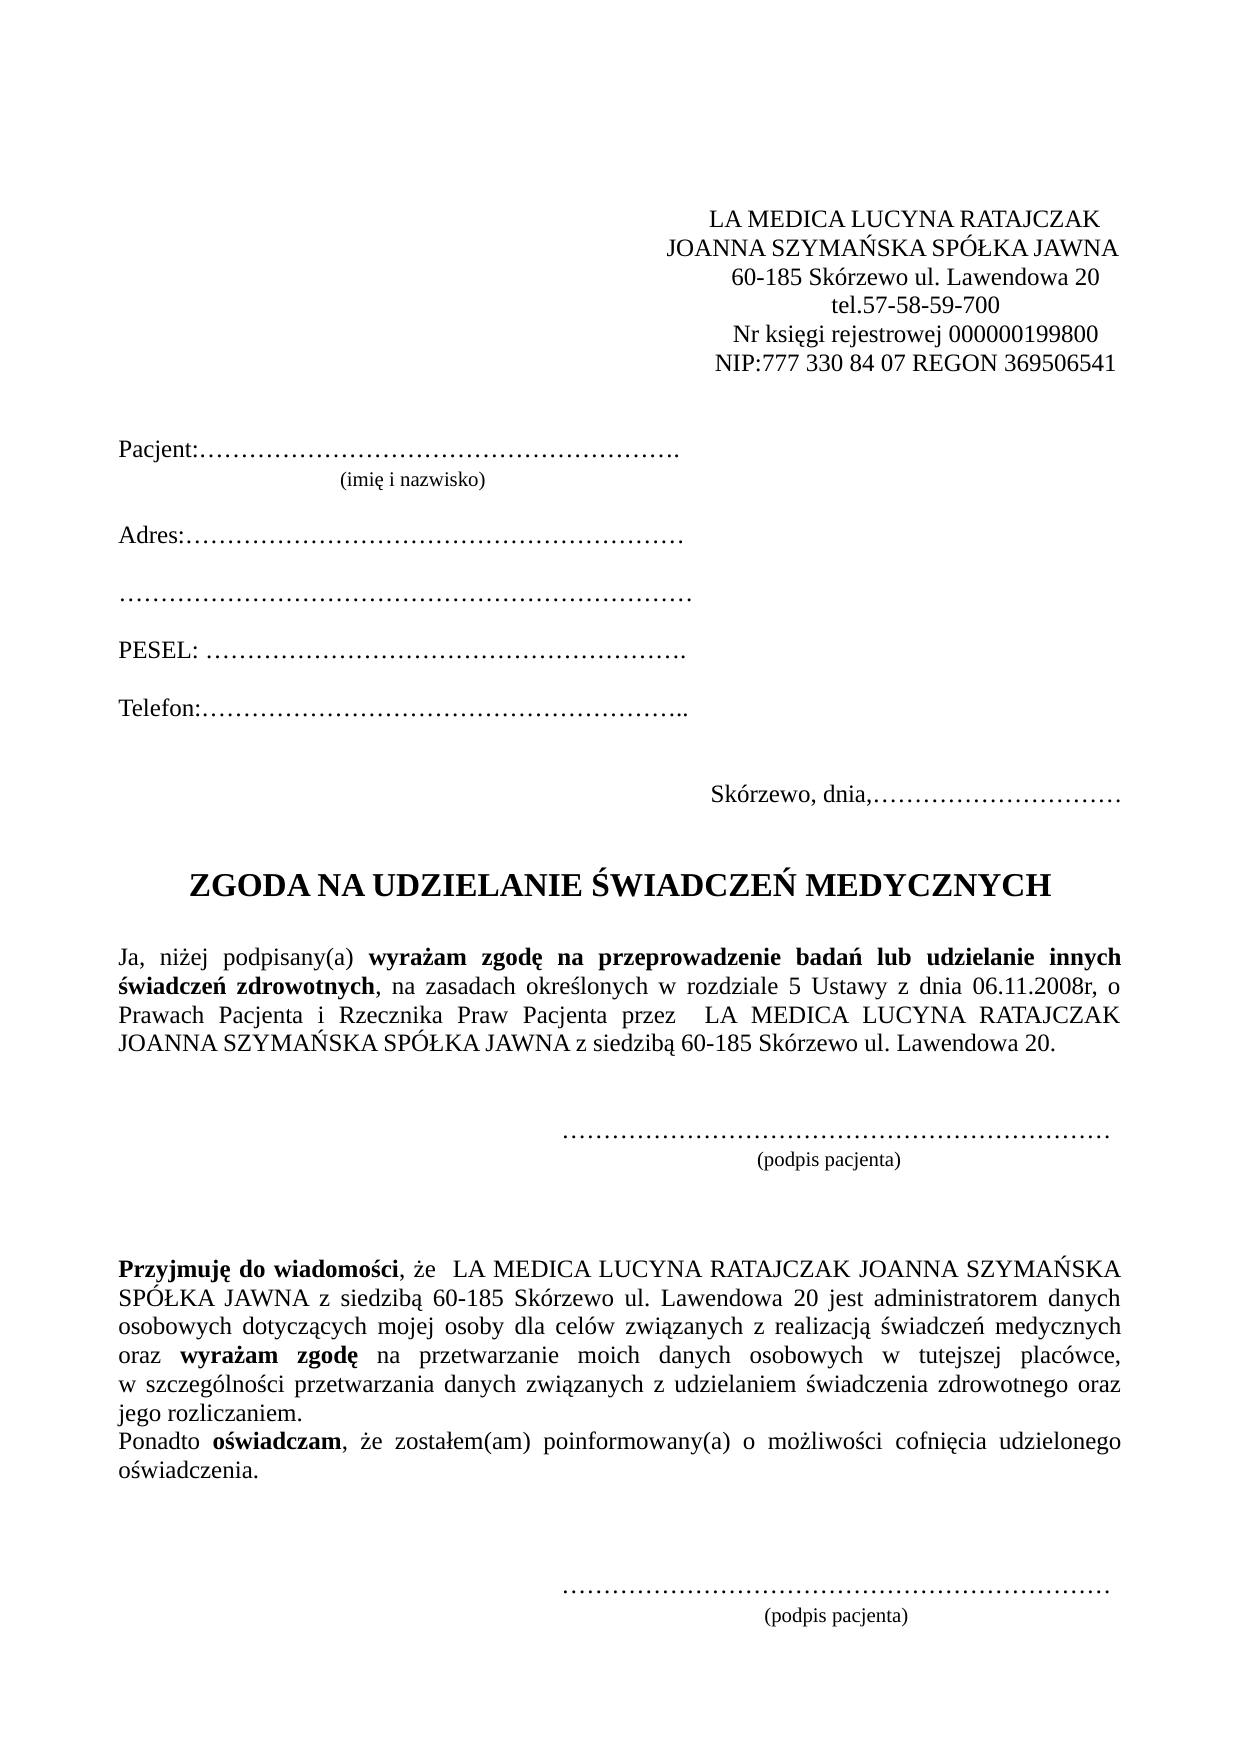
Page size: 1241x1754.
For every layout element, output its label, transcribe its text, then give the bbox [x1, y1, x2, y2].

text Ja, niżej podpisany(a) wyrażam zgodę na przeprowadzenie badań lub udzielanie innych świadczeń zdrowotnych, na zasadach określonych w rozdziale 5 Ustawy z dnia 06.11.2008r, o Prawach Pacjenta i Rzecznika Praw Pacjenta przez LA MEDICA LUCYNA RATAJCZAK JOANNA SZYMAŃSKA SPÓŁKA JAWNA z siedzibą 60-185 Skórzewo ul. Lawendowa 20. [118, 942, 1122, 1057]
text PESEL: …………………………………………………. [118, 636, 1122, 664]
text LA MEDICA LUCYNA RATAJCZAK [118, 204, 1122, 233]
text (podpis pacjenta) [118, 1143, 1122, 1172]
text Nr księgi rejestrowej 000000199800 [118, 319, 1122, 348]
text ZGODA NA UDZIELANIE ŚWIADCZEŃ MEDYCZNYCH [118, 866, 1122, 904]
text (imię i nazwisko) [118, 463, 1122, 492]
text ………………………………………………………… [118, 1115, 1122, 1143]
text 60-185 Skórzewo ul. Lawendowa 20 [118, 262, 1122, 291]
text Przyjmuję do wiadomości, że LA MEDICA LUCYNA RATAJCZAK JOANNA SZYMAŃSKA SPÓŁKA JAWNA z siedzibą 60-185 Skórzewo ul. Lawendowa 20 jest administratorem danych osobowych dotyczących mojej osoby dla celów związanych z realizacją świadczeń medycznych oraz wyrażam zgodę na przetwarzanie moich danych osobowych w tutejszej placówce, w szczególności przetwarzania danych związanych z udzielaniem świadczenia zdrowotnego oraz jego rozliczaniem. [118, 1254, 1122, 1426]
text JOANNA SZYMAŃSKA SPÓŁKA JAWNA [118, 233, 1122, 262]
text NIP:777 330 84 07 REGON 369506541 [118, 348, 1122, 377]
text Ponadto oświadczam, że zostałem(am) poinformowany(a) o możliwości cofnięcia udzielonego oświadczenia. [118, 1426, 1122, 1484]
text Adres:…………………………………………………… [118, 521, 1122, 549]
text ………………………………………………………… [118, 1570, 1122, 1599]
text …………………………………………………………… [118, 578, 1122, 607]
text Telefon:………………………………………………….. [118, 693, 1122, 722]
text Skórzewo, dnia,………………………… [118, 779, 1122, 808]
text (podpis pacjenta) [118, 1599, 1122, 1628]
text Pacjent:…………………………………………………. [118, 434, 1122, 463]
text tel.57-58-59-700 [118, 291, 1122, 319]
